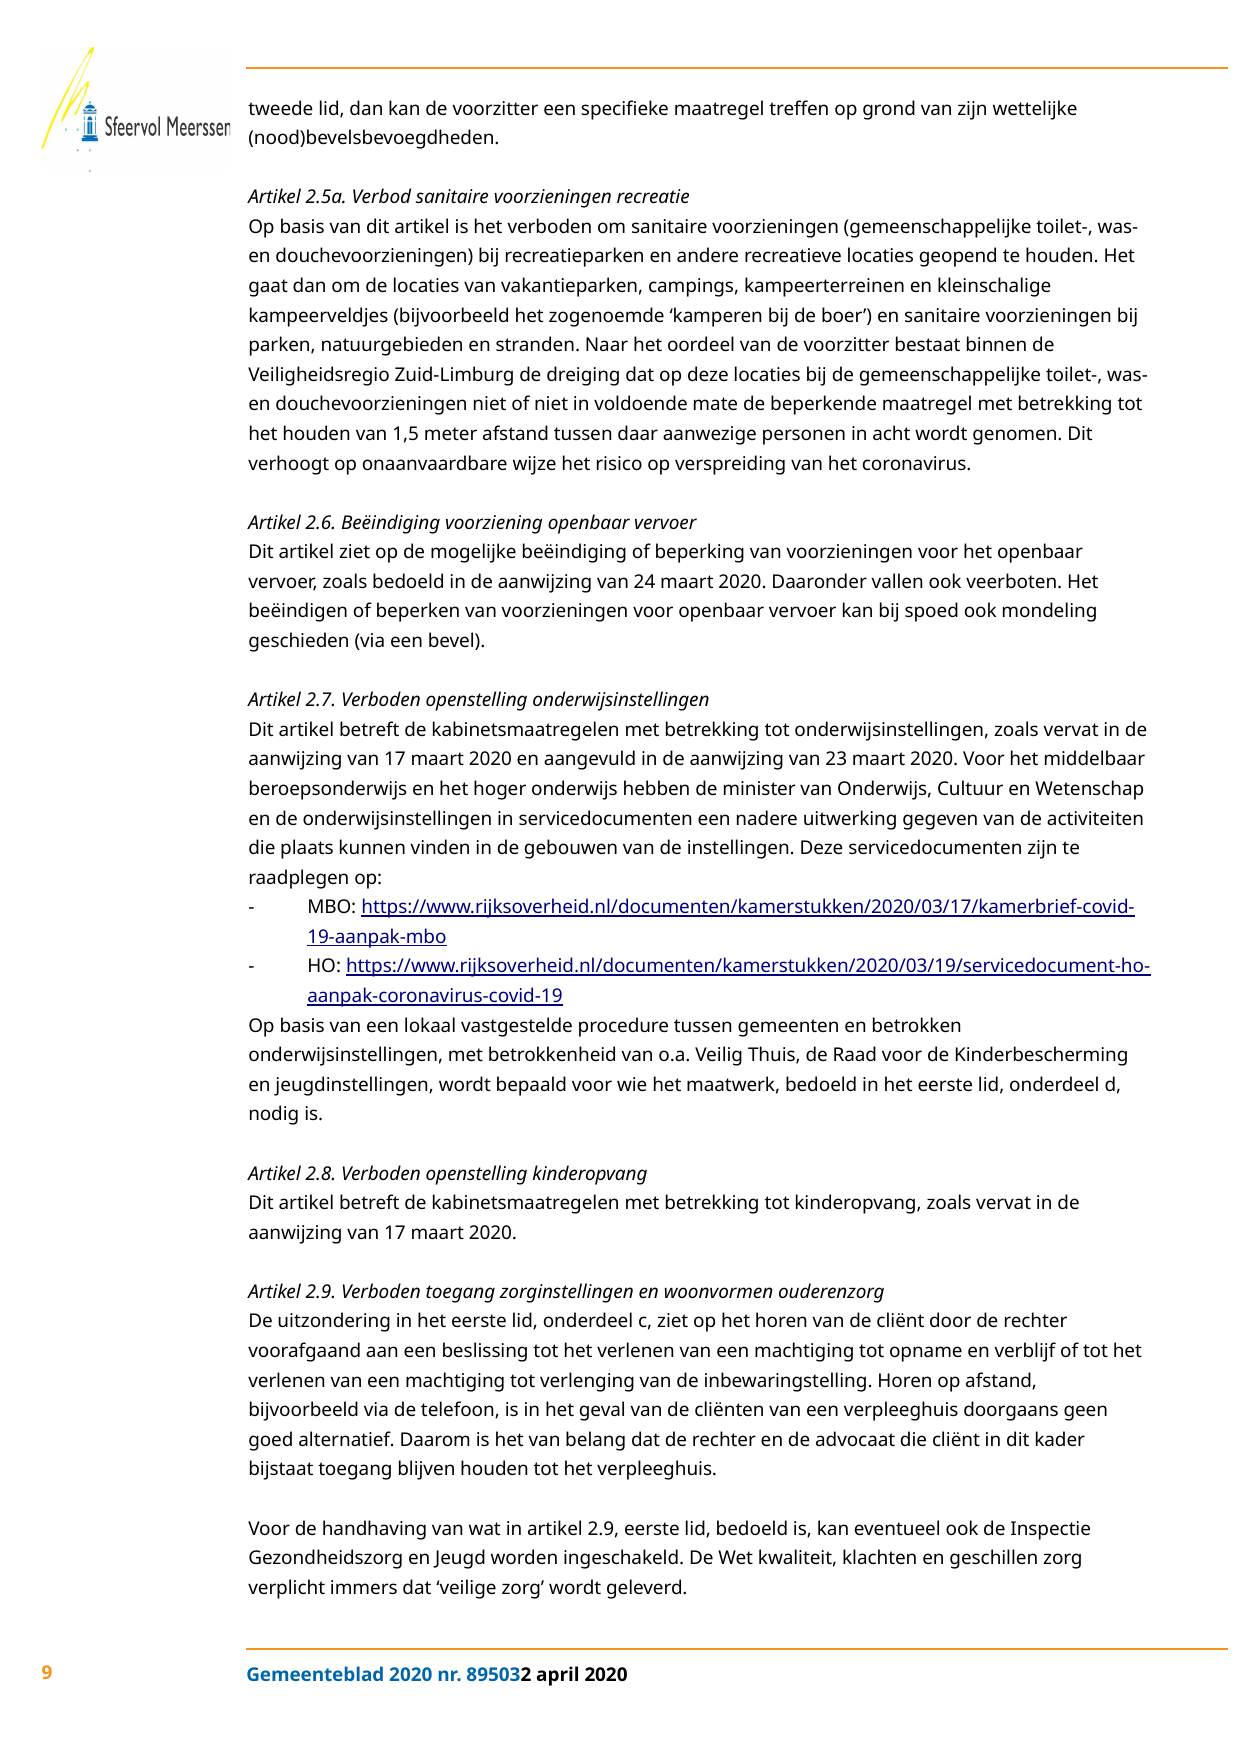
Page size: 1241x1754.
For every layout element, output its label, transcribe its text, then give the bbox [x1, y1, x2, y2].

list HO: https://www.rijksoverheid.nl/documenten/kamerstukken/2020/03/19/servicedocument-ho-aanpak-coronavirus-covid-19 [248, 953, 1152, 1008]
text Artikel 2.6. Beëindiging voorziening openbaar vervoer [248, 509, 1152, 535]
text De uitzondering in het eerste lid, onderdeel c, ziet op het horen van de cliënt door de rechter voorafgaand aan een beslissing tot het verlenen van een machtiging tot opname en verblijf of tot het verlenen van een machtiging tot verlenging van de inbewaringstelling. Horen op afstand, bijvoorbeeld via de telefoon, is in het geval van de cliënten van een verpleeghuis doorgaans geen goed alternatief. Daarom is het van belang dat de rechter en de advocaat die cliënt in dit kader bijstaat toegang blijven houden tot het verpleeghuis. [248, 1308, 1152, 1481]
text Dit artikel betreft de kabinetsmaatregelen met betrekking tot kinderopvang, zoals vervat in de aanwijzing van 17 maart 2020. [248, 1189, 1152, 1245]
list MBO: https://www.rijksoverheid.nl/documenten/kamerstukken/2020/03/17/kamerbrief-covid-19-aanpak-mbo [248, 893, 1152, 949]
text Op basis van dit artikel is het verboden om sanitaire voorzieningen (gemeenschappelijke toilet-, was- en douchevoorzieningen) bij recreatieparken en andere recreatieve locaties geopend te houden. Het gaat dan om de locaties van vakantieparken, campings, kampeerterreinen en kleinschalige kampeerveldjes (bijvoorbeeld het zogenoemde ‘kamperen bij de boer’) en sanitaire voorzieningen bij parken, natuurgebieden en stranden. Naar het oordeel van de voorzitter bestaat binnen de Veiligheidsregio Zuid-Limburg de dreiging dat op deze locaties bij de gemeenschappelijke toilet-, was- en douchevoorzieningen niet of niet in voldoende mate de beperkende maatregel met betrekking tot het houden van 1,5 meter afstand tussen daar aanwezige personen in acht wordt genomen. Dit verhoogt op onaanvaardbare wijze het risico op verspreiding van het coronavirus. [248, 213, 1152, 476]
text tweede lid, dan kan de voorzitter een specifieke maatregel treffen op grond van zijn wettelijke (nood)bevelsbevoegdheden. [248, 95, 1152, 150]
text Dit artikel ziet op de mogelijke beëindiging of beperking van voorzieningen voor het openbaar vervoer, zoals bedoeld in de aanwijzing van 24 maart 2020. Daaronder vallen ook veerboten. Het beëindigen of beperken van voorzieningen voor openbaar vervoer kan bij spoed ook mondeling geschieden (via een bevel). [248, 538, 1152, 653]
text Op basis van een lokaal vastgestelde procedure tussen gemeenten en betrokken onderwijsinstellingen, met betrokkenheid van o.a. Veilig Thuis, de Raad voor de Kinderbescherming en jeugdinstellingen, wordt bepaald voor wie het maatwerk, bedoeld in het eerste lid, onderdeel d, nodig is. [248, 1012, 1152, 1126]
text Dit artikel betreft de kabinetsmaatregelen met betrekking tot onderwijsinstellingen, zoals vervat in de aanwijzing van 17 maart 2020 en aangevuld in de aanwijzing van 23 maart 2020. Voor het middelbaar beroepsonderwijs en het hoger onderwijs hebben de minister van Onderwijs, Cultuur en Wetenschap en de onderwijsinstellingen in servicedocumenten een nadere uitwerking gegeven van de activiteiten die plaats kunnen vinden in de gebouwen van de instellingen. Deze servicedocumenten zijn te raadplegen op: [248, 716, 1152, 890]
text Artikel 2.8. Verboden openstelling kinderopvang [248, 1160, 1152, 1186]
picture [41, 47, 231, 172]
text Artikel 2.7. Verboden openstelling onderwijsinstellingen [248, 686, 1152, 712]
text Artikel 2.5a. Verbod sanitaire voorzieningen recreatie [248, 183, 1152, 209]
text Artikel 2.9. Verboden toegang zorginstellingen en woonvormen ouderenzorg [248, 1278, 1152, 1304]
text Voor de handhaving van wat in artikel 2.9, eerste lid, bedoeld is, kan eventueel ook de Inspectie Gezondheidszorg en Jeugd worden ingeschakeld. De Wet kwaliteit, klachten en geschillen zorg verplicht immers dat ‘veilige zorg’ wordt geleverd. [248, 1515, 1152, 1600]
